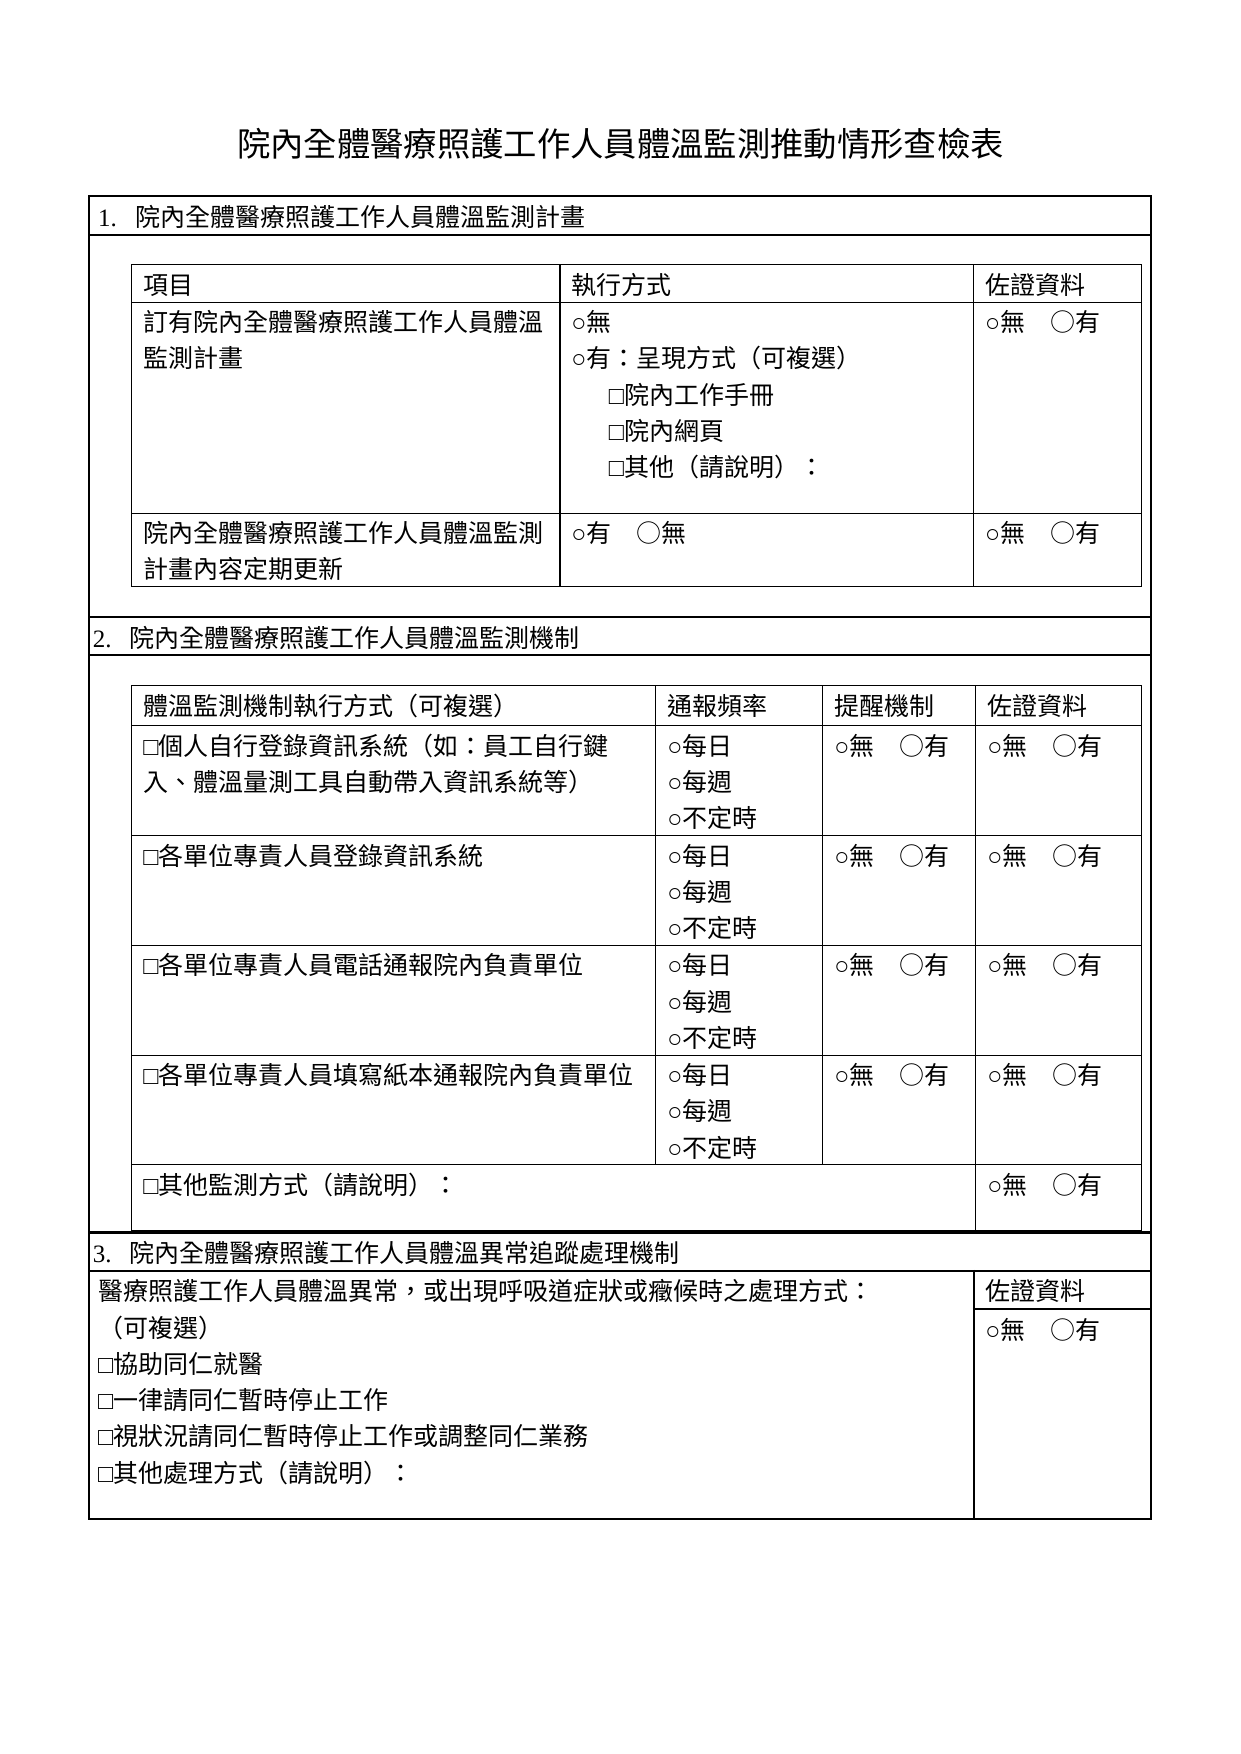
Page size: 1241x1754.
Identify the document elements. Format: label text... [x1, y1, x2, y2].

table_cell ○無 ○有 [823, 946, 975, 1054]
table_header 執行方式 [561, 265, 973, 302]
table_cell 醫療照護工作人員體溫異常，或出現呼吸道症狀或癥候時之處理方式： （可複選） □協助同仁就醫 □一律請同仁暫時停止工作 □視狀況請同仁暫時停止工作或調整同仁業務 □其他處理方式（請說明）： [90, 1272, 973, 1518]
table_header 佐證資料 [976, 686, 1141, 725]
table_cell ○無 ○有 [975, 1310, 1150, 1518]
table_cell ○無 ○有 [976, 1056, 1141, 1164]
table_cell [89, 1520, 1151, 1549]
table_cell ○無 ○有 [976, 726, 1141, 835]
table_header 提醒機制 [823, 686, 975, 725]
table_cell 院內全體醫療照護工作人員體溫異常追蹤處理機制 [90, 1234, 1150, 1270]
table_cell ○無 ○有 [974, 303, 1141, 513]
table_cell □各單位專責人員電話通報院內負責單位 [132, 946, 655, 1054]
table_cell 院內全體醫療照護工作人員體溫監測計畫內容定期更新 [132, 514, 559, 586]
table_header 項目 [132, 265, 559, 302]
table_cell □各單位專責人員登錄資訊系統 [132, 836, 655, 945]
table_cell ○每日 ○每週 ○不定時 [656, 946, 822, 1054]
table_header 佐證資料 [974, 265, 1141, 302]
table_cell □其他監測方式（請說明）： [132, 1165, 975, 1230]
table_header 體溫監測機制執行方式（可複選） [132, 686, 655, 725]
table_header 通報頻率 [656, 686, 822, 725]
table_cell [90, 656, 1150, 1231]
table_cell ○無 ○有 [976, 946, 1141, 1054]
table_header 院內全體醫療照護工作人員體溫監測計畫 [90, 197, 1150, 233]
table_cell ○有 ○無 [561, 514, 973, 586]
table_cell ○無 ○有：呈現方式（可複選） □院內工作手冊 □院內網頁 □其他（請說明）： [561, 303, 973, 513]
text 院內全體醫療照護工作人員體溫監測推動情形查檢表 [118, 118, 1122, 166]
table_cell ○無 ○有 [974, 514, 1141, 586]
table_cell ○無 ○有 [823, 836, 975, 945]
table_cell 院內全體醫療照護工作人員體溫監測機制 [90, 618, 1150, 654]
table_cell ○無 ○有 [823, 1056, 975, 1164]
table_cell ○無 ○有 [976, 836, 1141, 945]
table_cell ○每日 ○每週 ○不定時 [656, 836, 822, 945]
table_cell [90, 236, 1150, 616]
table_cell ○每日 ○每週 ○不定時 [656, 726, 822, 835]
table_cell 訂有院內全體醫療照護工作人員體溫監測計畫 [132, 303, 559, 513]
table_cell 佐證資料 [975, 1272, 1150, 1308]
table_cell ○無 ○有 [976, 1165, 1141, 1230]
table_cell ○每日 ○每週 ○不定時 [656, 1056, 822, 1164]
table_cell □個人自行登錄資訊系統（如：員工自行鍵入、體溫量測工具自動帶入資訊系統等） [132, 726, 655, 835]
table_cell □各單位專責人員填寫紙本通報院內負責單位 [132, 1056, 655, 1164]
table_cell ○無 ○有 [823, 726, 975, 835]
